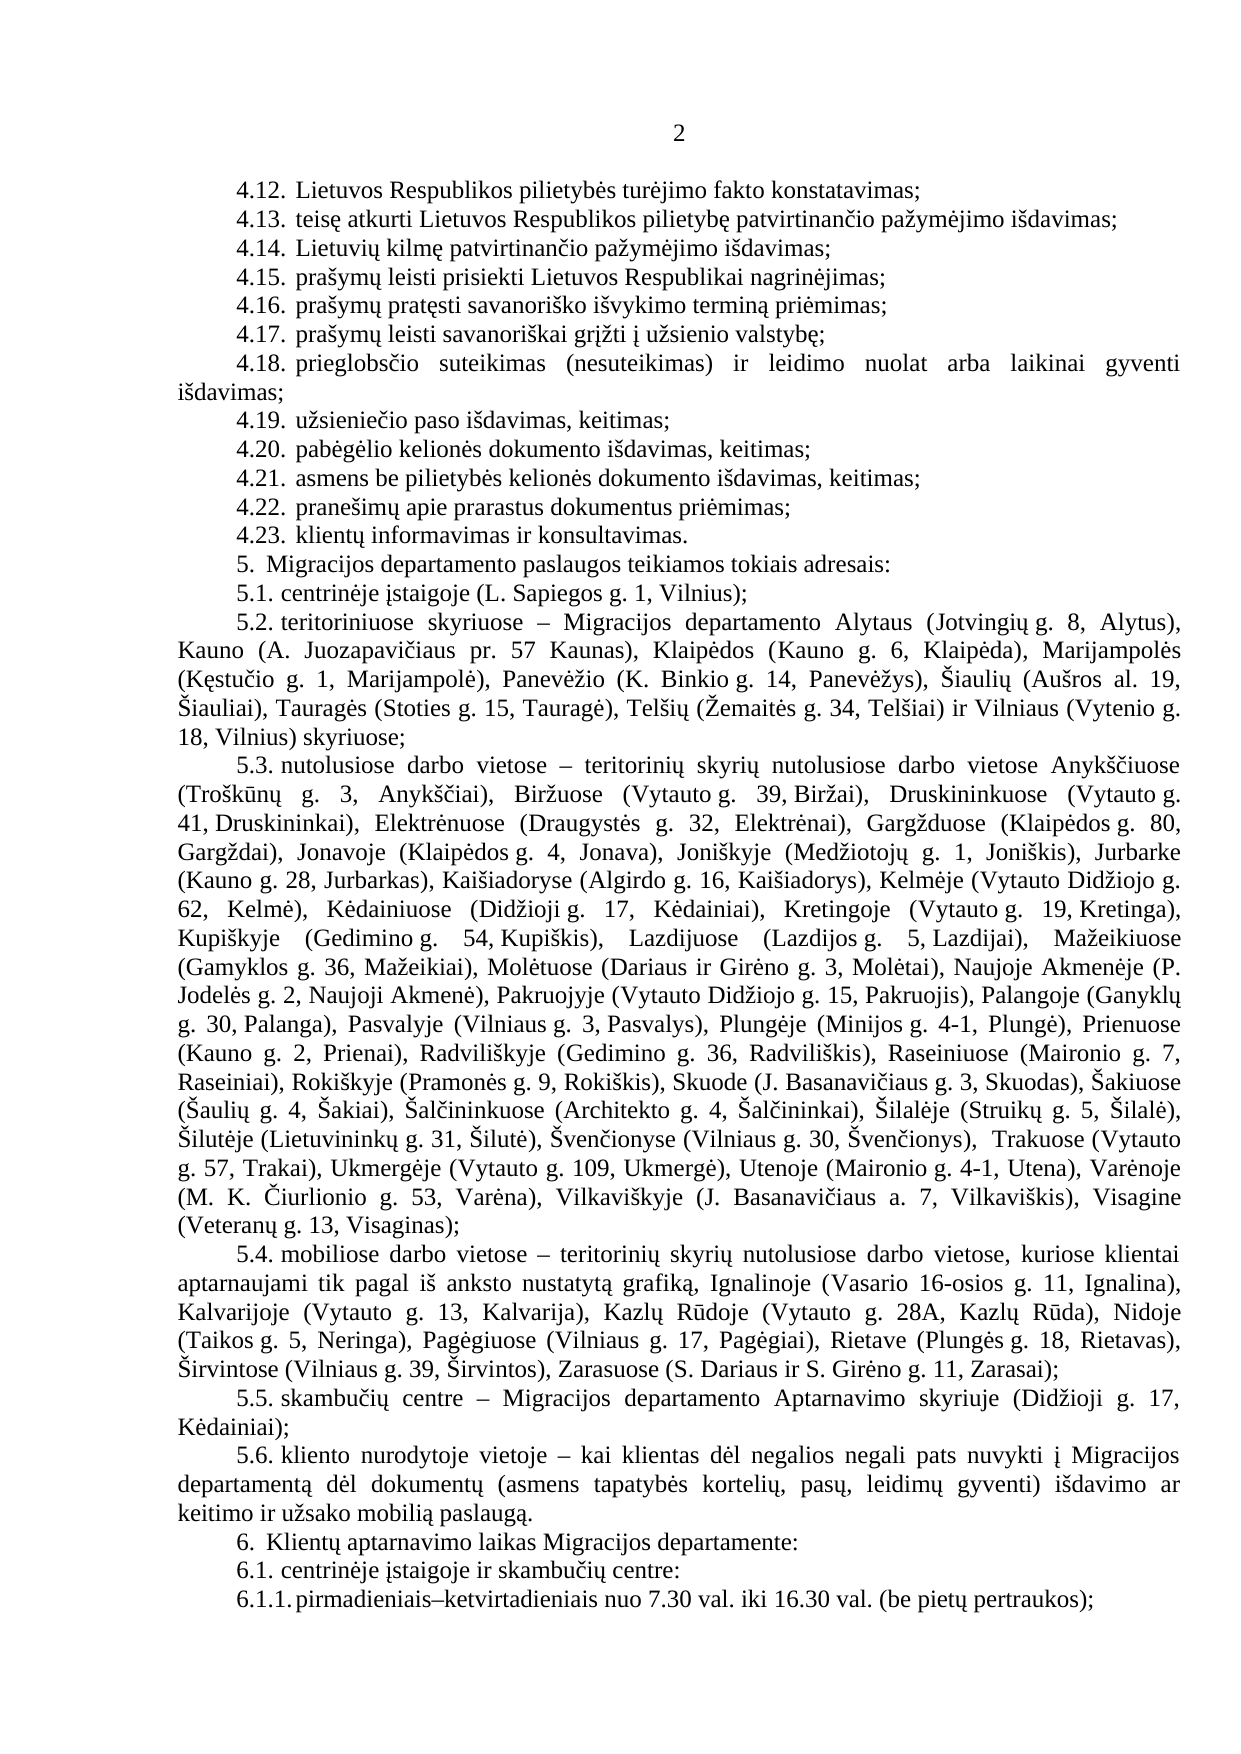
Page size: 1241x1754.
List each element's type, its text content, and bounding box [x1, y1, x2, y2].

text 4.18. prieglobsčio suteikimas (nesuteikimas) ir leidimo nuolat arba laikinai gyventi išdavimas; [177, 348, 1181, 406]
text 4.15. prašymų leisti prisiekti Lietuvos Respublikai nagrinėjimas; [177, 262, 1181, 291]
text 4.17. prašymų leisti savanoriškai grįžti į užsienio valstybę; [177, 319, 1181, 348]
text 4.23. klientų informavimas ir konsultavimas. [177, 521, 1181, 549]
text 5.2. teritoriniuose skyriuose – Migracijos departamento Alytaus (Jotvingių g. 8, Alytus), Kauno (A. Juozapavičiaus pr. 57 Kaunas), Klaipėdos (Kauno g. 6, Klaipėda), Marijampolės (Kęstučio g. 1, Marijampolė), Panevėžio (K. Binkio g. 14, Panevėžys), Šiaulių (Aušros al. 19, Šiauliai), Tauragės (Stoties g. 15, Tauragė), Telšių (Žemaitės g. 34, Telšiai) ir Vilniaus (Vytenio g. 18, Vilnius) skyriuose; [177, 607, 1181, 751]
text 4.19. užsieniečio paso išdavimas, keitimas; [177, 406, 1181, 434]
text 4.22. pranešimų apie prarastus dokumentus priėmimas; [177, 492, 1181, 521]
text 5.1. centrinėje įstaigoje (L. Sapiegos g. 1, Vilnius); [177, 578, 1181, 607]
text 5.3. nutolusiose darbo vietose – teritorinių skyrių nutolusiose darbo vietose Anykščiuose (Troškūnų g. 3, Anykščiai), Biržuose (Vytauto g. 39, Biržai), Druskininkuose (Vytauto g. 41, Druskininkai), Elektrėnuose (Draugystės g. 32, Elektrėnai), Gargžduose (Klaipėdos g. 80, Gargždai), Jonavoje (Klaipėdos g. 4, Jonava), Joniškyje (Medžiotojų g. 1, Joniškis), Jurbarke (Kauno g. 28, Jurbarkas), Kaišiadoryse (Algirdo g. 16, Kaišiadorys), Kelmėje (Vytauto Didžiojo g. 62, Kelmė), Kėdainiuose (Didžioji g. 17, Kėdainiai), Kretingoje (Vytauto g. 19, Kretinga), Kupiškyje (Gedimino g. 54, Kupiškis), Lazdijuose (Lazdijos g. 5, Lazdijai), Mažeikiuose (Gamyklos g. 36, Mažeikiai), Molėtuose (Dariaus ir Girėno g. 3, Molėtai), Naujoje Akmenėje (P. Jodelės g. 2, Naujoji Akmenė), Pakruojyje (Vytauto Didžiojo g. 15, Pakruojis), Palangoje (Ganyklų g. 30, Palanga), Pasvalyje (Vilniaus g. 3, Pasvalys), Plungėje (Minijos g. 4-1, Plungė), Prienuose (Kauno g. 2, Prienai), Radviliškyje (Gedimino g. 36, Radviliškis), Raseiniuose (Maironio g. 7, Raseiniai), Rokiškyje (Pramonės g. 9, Rokiškis), Skuode (J. Basanavičiaus g. 3, Skuodas), Šakiuose (Šaulių g. 4, Šakiai), Šalčininkuose (Architekto g. 4, Šalčininkai), Šilalėje (Struikų g. 5, Šilalė), Šilutėje (Lietuvininkų g. 31, Šilutė), Švenčionyse (Vilniaus g. 30, Švenčionys), Trakuose (Vytauto g. 57, Trakai), Ukmergėje (Vytauto g. 109, Ukmergė), Utenoje (Maironio g. 4-1, Utena), Varėnoje (M. K. Čiurlionio g. 53, Varėna), Vilkaviškyje (J. Basanavičiaus a. 7, Vilkaviškis), Visagine (Veteranų g. 13, Visaginas); [177, 751, 1181, 1239]
text 4.21. asmens be pilietybės kelionės dokumento išdavimas, keitimas; [177, 463, 1181, 492]
text 4.14. Lietuvių kilmę patvirtinančio pažymėjimo išdavimas; [177, 233, 1181, 262]
text 4.16. prašymų pratęsti savanoriško išvykimo terminą priėmimas; [177, 291, 1181, 319]
text 6. Klientų aptarnavimo laikas Migracijos departamente: [177, 1527, 1181, 1556]
text 6.1. centrinėje įstaigoje ir skambučių centre: [177, 1556, 1181, 1584]
text 5.5. skambučių centre – Migracijos departamento Aptarnavimo skyriuje (Didžioji g. 17, Kėdainiai); [177, 1383, 1181, 1441]
text 4.20. pabėgėlio kelionės dokumento išdavimas, keitimas; [177, 434, 1181, 463]
text 4.12. Lietuvos Respublikos pilietybės turėjimo fakto konstatavimas; [177, 176, 1181, 204]
text 5.6. kliento nurodytoje vietoje – kai klientas dėl negalios negali pats nuvykti į Migracijos departamentą dėl dokumentų (asmens tapatybės kortelių, pasų, leidimų gyventi) išdavimo ar keitimo ir užsako mobilią paslaugą. [177, 1441, 1181, 1527]
text 4.13. teisę atkurti Lietuvos Respublikos pilietybę patvirtinančio pažymėjimo išdavimas; [177, 204, 1181, 233]
text 6.1.1. pirmadieniais–ketvirtadieniais nuo 7.30 val. iki 16.30 val. (be pietų pertraukos); [177, 1584, 1181, 1613]
text 5. Migracijos departamento paslaugos teikiamos tokiais adresais: [177, 549, 1181, 578]
text 5.4. mobiliose darbo vietose – teritorinių skyrių nutolusiose darbo vietose, kuriose klientai aptarnaujami tik pagal iš anksto nustatytą grafiką, Ignalinoje (Vasario 16-osios g. 11, Ignalina), Kalvarijoje (Vytauto g. 13, Kalvarija), Kazlų Rūdoje (Vytauto g. 28A, Kazlų Rūda), Nidoje (Taikos g. 5, Neringa), Pagėgiuose (Vilniaus g. 17, Pagėgiai), Rietave (Plungės g. 18, Rietavas), Širvintose (Vilniaus g. 39, Širvintos), Zarasuose (S. Dariaus ir S. Girėno g. 11, Zarasai); [177, 1239, 1181, 1383]
